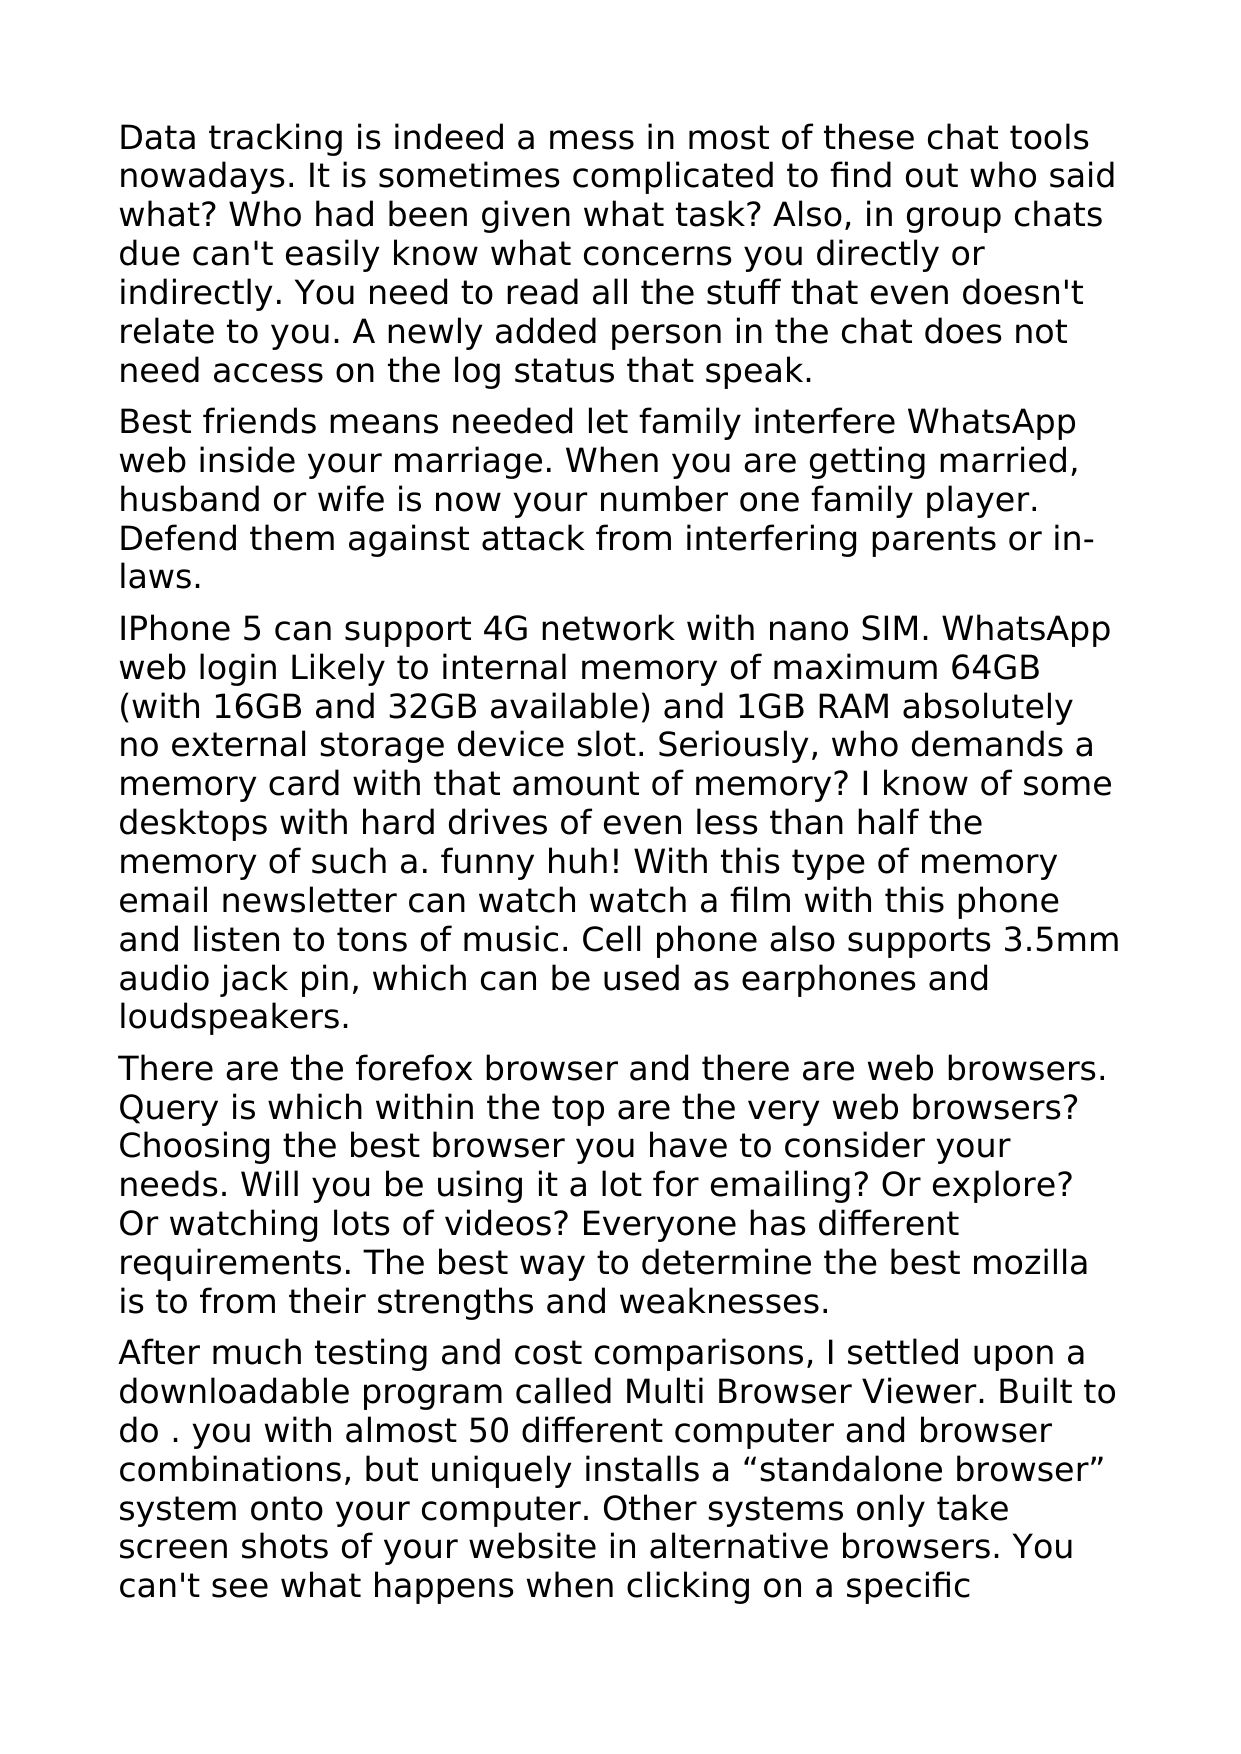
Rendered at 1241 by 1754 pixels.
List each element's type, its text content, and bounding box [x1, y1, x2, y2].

text Data tracking is indeed a mess in most of these chat tools nowadays. It is sometimes complicated to find out who said what? Who had been given what task? Also, in group chats due can't easily know what concerns you directly or indirectly. You need to read all the stuff that even doesn't relate to you. A newly added person in the chat does not need access on the log status that speak. [118, 118, 1122, 390]
text There are the forefox browser and there are web browsers. Query is which within the top are the very web browsers? Choosing the best browser you have to consider your needs. Will you be using it a lot for emailing? Or explore? Or watching lots of videos? Everyone has different requirements. The best way to determine the best mozilla is to from their strengths and weaknesses. [118, 1049, 1122, 1321]
text IPhone 5 can support 4G network with nano SIM. WhatsApp web login Likely to internal memory of maximum 64GB (with 16GB and 32GB available) and 1GB RAM absolutely no external storage device slot. Seriously, who demands a memory card with that amount of memory? I know of some desktops with hard drives of even less than half the memory of such a. funny huh! With this type of memory email newsletter can watch watch a film with this phone and listen to tons of music. Cell phone also supports 3.5mm audio jack pin, which can be used as earphones and loudspeakers. [118, 609, 1122, 1037]
text After much testing and cost comparisons, I settled upon a downloadable program called Multi Browser Viewer. Built to do . you with almost 50 different computer and browser combinations, but uniquely installs a “standalone browser” system onto your computer. Other systems only take screen shots of your website in alternative browsers. You can't see what happens when clicking on a specific [118, 1334, 1122, 1606]
text Best friends means needed let family interfere WhatsApp web inside your marriage. When you are getting married, husband or wife is now your number one family player. Defend them against attack from interfering parents or in-laws. [118, 403, 1122, 597]
